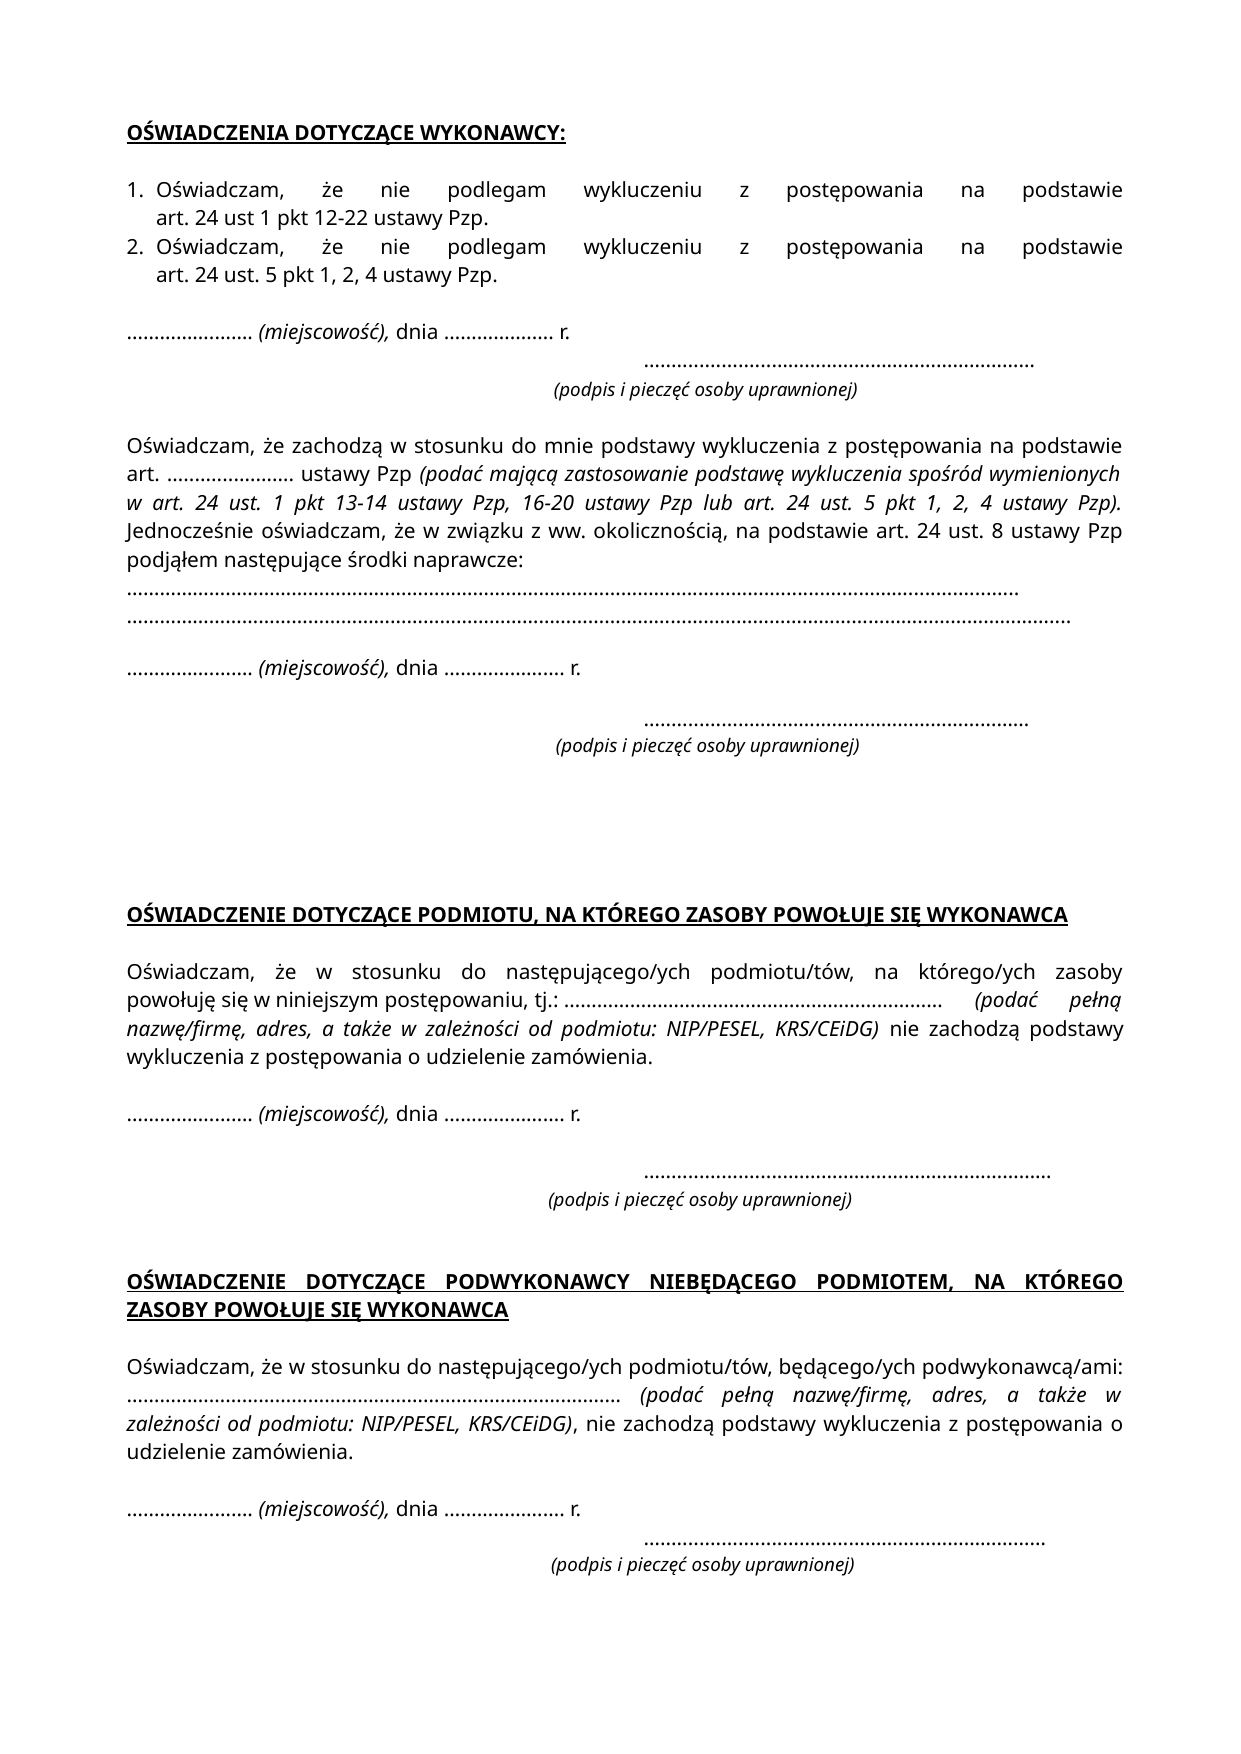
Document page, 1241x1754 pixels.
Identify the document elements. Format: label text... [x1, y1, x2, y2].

text ….......................………………………………………… [126, 1156, 1124, 1184]
text …………….……. (miejscowość), dnia …………………. r. [126, 1099, 1124, 1127]
text (podpis i pieczęć osoby uprawnionej) [126, 1184, 1124, 1213]
text …………….……. (miejscowość), dnia …………………. r. [126, 653, 1124, 681]
text Oświadczam, że w stosunku do następującego/ych podmiotu/tów, na którego/ych zasoby powołuję się w niniejszym postępowaniu, tj.: …………………………………………………………… (podać pełną nazwę/firmę, adres, a także w zależności od podmiotu: NIP/PESEL, KRS/CEiDG) nie zachodzą podstawy wykluczenia z postępowania o udzielenie zamówienia. [126, 957, 1124, 1071]
text Oświadczam, że w stosunku do następującego/ych podmiotu/tów, będącego/ych podwykonawcą/ami: ……………………………………………………………………..….…… (podać pełną nazwę/firmę, adres, a także w zależności od podmiotu: NIP/PESEL, KRS/CEiDG), nie zachodzą podstawy wykluczenia z postępowania o udzielenie zamówienia. [126, 1352, 1124, 1466]
text (podpis i pieczęć osoby uprawnionej) [126, 732, 1124, 758]
text (podpis i pieczęć osoby uprawnionej) [126, 374, 1124, 402]
text …......................………………………………………… [126, 1523, 1124, 1551]
text …................…………………………………...……… [126, 704, 1124, 732]
text (podpis i pieczęć osoby uprawnionej) [126, 1551, 1124, 1577]
text 2. Oświadczam, że nie podlegam wykluczeniu z postępowania na podstawie art. 24 ust. 5 pkt 1, 2, 4 ustawy Pzp. [126, 232, 1124, 289]
text Oświadczam, że zachodzą w stosunku do mnie podstawy wykluczenia z postępowania na podstawie art. …..........………. ustawy Pzp (podać mającą zastosowanie podstawę wykluczenia spośród wymienionych w art. 24 ust. 1 pkt 13-14 ustawy Pzp, 16-20 ustawy Pzp lub art. 24 ust. 5 pkt 1, 2, 4 ustawy Pzp). Jednocześnie oświadczam, że w związku z ww. okolicznością, na podstawie art. 24 ust. 8 ustawy Pzp podjąłem następujące środki naprawcze: [126, 431, 1124, 573]
text 1. Oświadczam, że nie podlegam wykluczeniu z postępowania na podstawie art. 24 ust 1 pkt 12-22 ustawy Pzp. [126, 175, 1124, 232]
text …………………………………………………………………………………………..………….................………....................…………………………………………………………………………………………………………………………………………………….... [126, 573, 1124, 630]
text …………….……. (miejscowość), dnia ………….……. r. [126, 317, 1124, 346]
text …....................………………………………………… [126, 346, 1124, 374]
text OŚWIADCZENIA DOTYCZĄCE WYKONAWCY: [126, 118, 1124, 147]
text …………….……. (miejscowość), dnia …………………. r. [126, 1494, 1124, 1523]
text OŚWIADCZENIE DOTYCZĄCE PODWYKONAWCY NIEBĘDĄCEGO PODMIOTEM, NA KTÓREGO [126, 1267, 1124, 1291]
text OŚWIADCZENIE DOTYCZĄCE PODMIOTU, NA KTÓREGO ZASOBY POWOŁUJE SIĘ WYKONAWCA [126, 900, 1124, 928]
text ZASOBY POWOŁUJE SIĘ WYKONAWCA [126, 1292, 1124, 1324]
